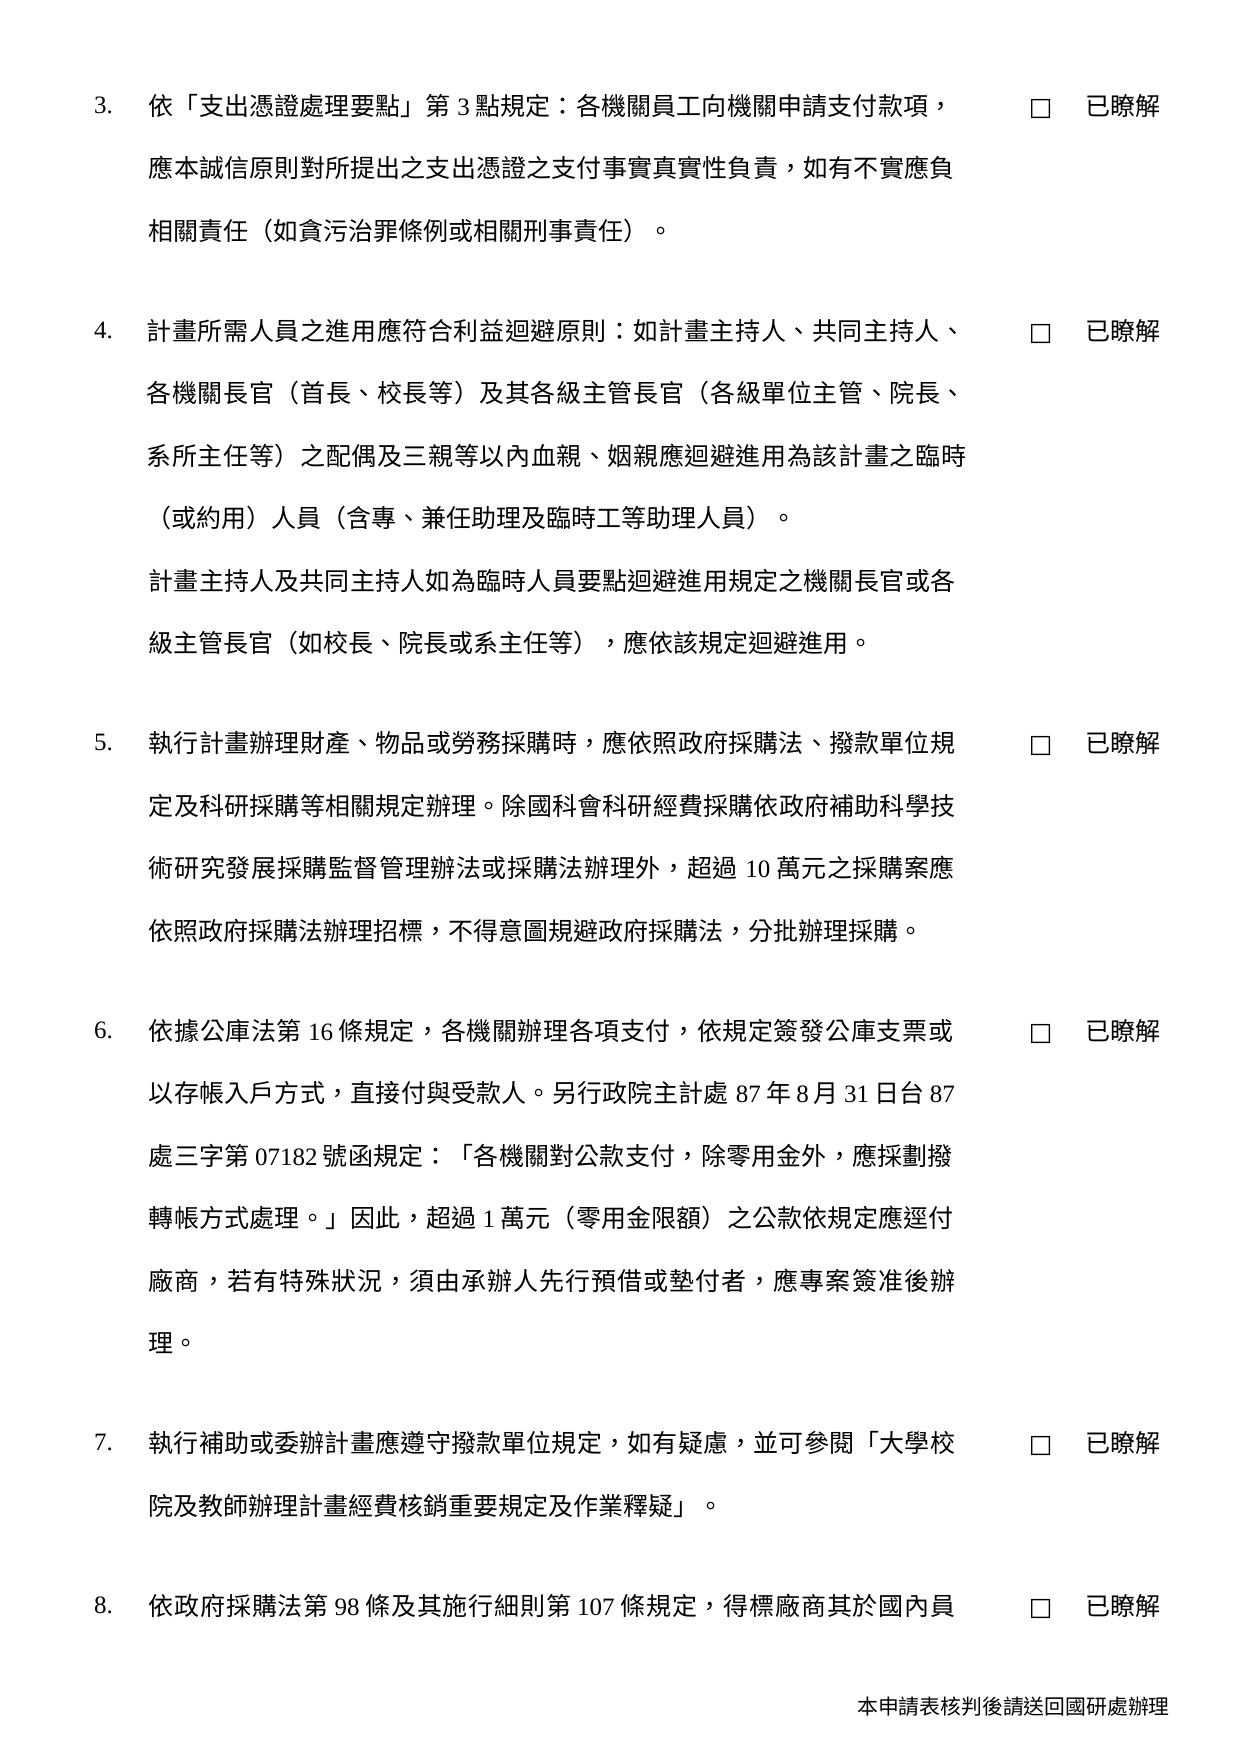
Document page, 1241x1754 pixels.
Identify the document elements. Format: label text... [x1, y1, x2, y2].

table_cell 依據公庫法第16條規定，各機關辦理各項支付，依規定簽發公庫支票或以存帳入戶方式，直接付與受款人。另行政院主計處87年8月31日台87處三字第07182號函規定：「各機關對公款支付，除零用金外，應採劃撥轉帳方式處理。」因此，超過1萬元（零用金限額）之公款依規定應逕付廠商，若有特殊狀況，須由承辦人先行預借或墊付者，應專案簽准後辦理。 [133, 969, 972, 1381]
table_cell 7. [74, 1381, 133, 1544]
table_cell 已瞭解 [972, 1381, 1166, 1544]
table_cell 執行計畫辦理財產、物品或勞務採購時，應依照政府採購法、撥款單位規定及科研採購等相關規定辦理。除國科會科研經費採購依政府補助科學技術研究發展採購監督管理辦法或採購法辦理外，超過10萬元之採購案應依照政府採購法辦理招標，不得意圖規避政府採購法，分批辦理採購。 [133, 681, 972, 969]
table_cell 3. [74, 44, 133, 269]
table_cell 6. [74, 969, 133, 1381]
table_cell 4. [74, 269, 133, 681]
table_cell 5. [74, 681, 133, 969]
table_cell 已瞭解 [972, 44, 1166, 269]
table_cell 已瞭解 [972, 269, 1166, 681]
table_cell 執行補助或委辦計畫應遵守撥款單位規定，如有疑慮，並可參閱「大學校院及教師辦理計畫經費核銷重要規定及作業釋疑」。 [133, 1381, 972, 1544]
table_cell 已瞭解 [972, 969, 1166, 1381]
table_cell 計畫所需人員之進用應符合利益迴避原則：如計畫主持人、共同主持人、各機關長官（首長、校長等）及其各級主管長官（各級單位主管、院長、系所主任等）之配偶及三親等以內血親、姻親應迴避進用為該計畫之臨時（或約用）人員（含專、兼任助理及臨時工等助理人員）。 計畫主持人及共同主持人如為臨時人員要點迴避進用規定之機關長官或各級主管長官（如校長、院長或系主任等），應依該規定迴避進用。 [133, 269, 972, 681]
table_cell 已瞭解 [972, 1544, 1166, 1644]
table_cell 8. [74, 1544, 133, 1644]
table_cell 已瞭解 [972, 681, 1166, 969]
table_cell 依「支出憑證處理要點」第3點規定：各機關員工向機關申請支付款項，應本誠信原則對所提出之支出憑證之支付事實真實性負責，如有不實應負相關責任（如貪污治罪條例或相關刑事責任）。 [133, 44, 972, 269]
table_cell 依政府採購法第98條及其施行細則第107條規定，得標廠商其於國內員 [133, 1544, 972, 1644]
